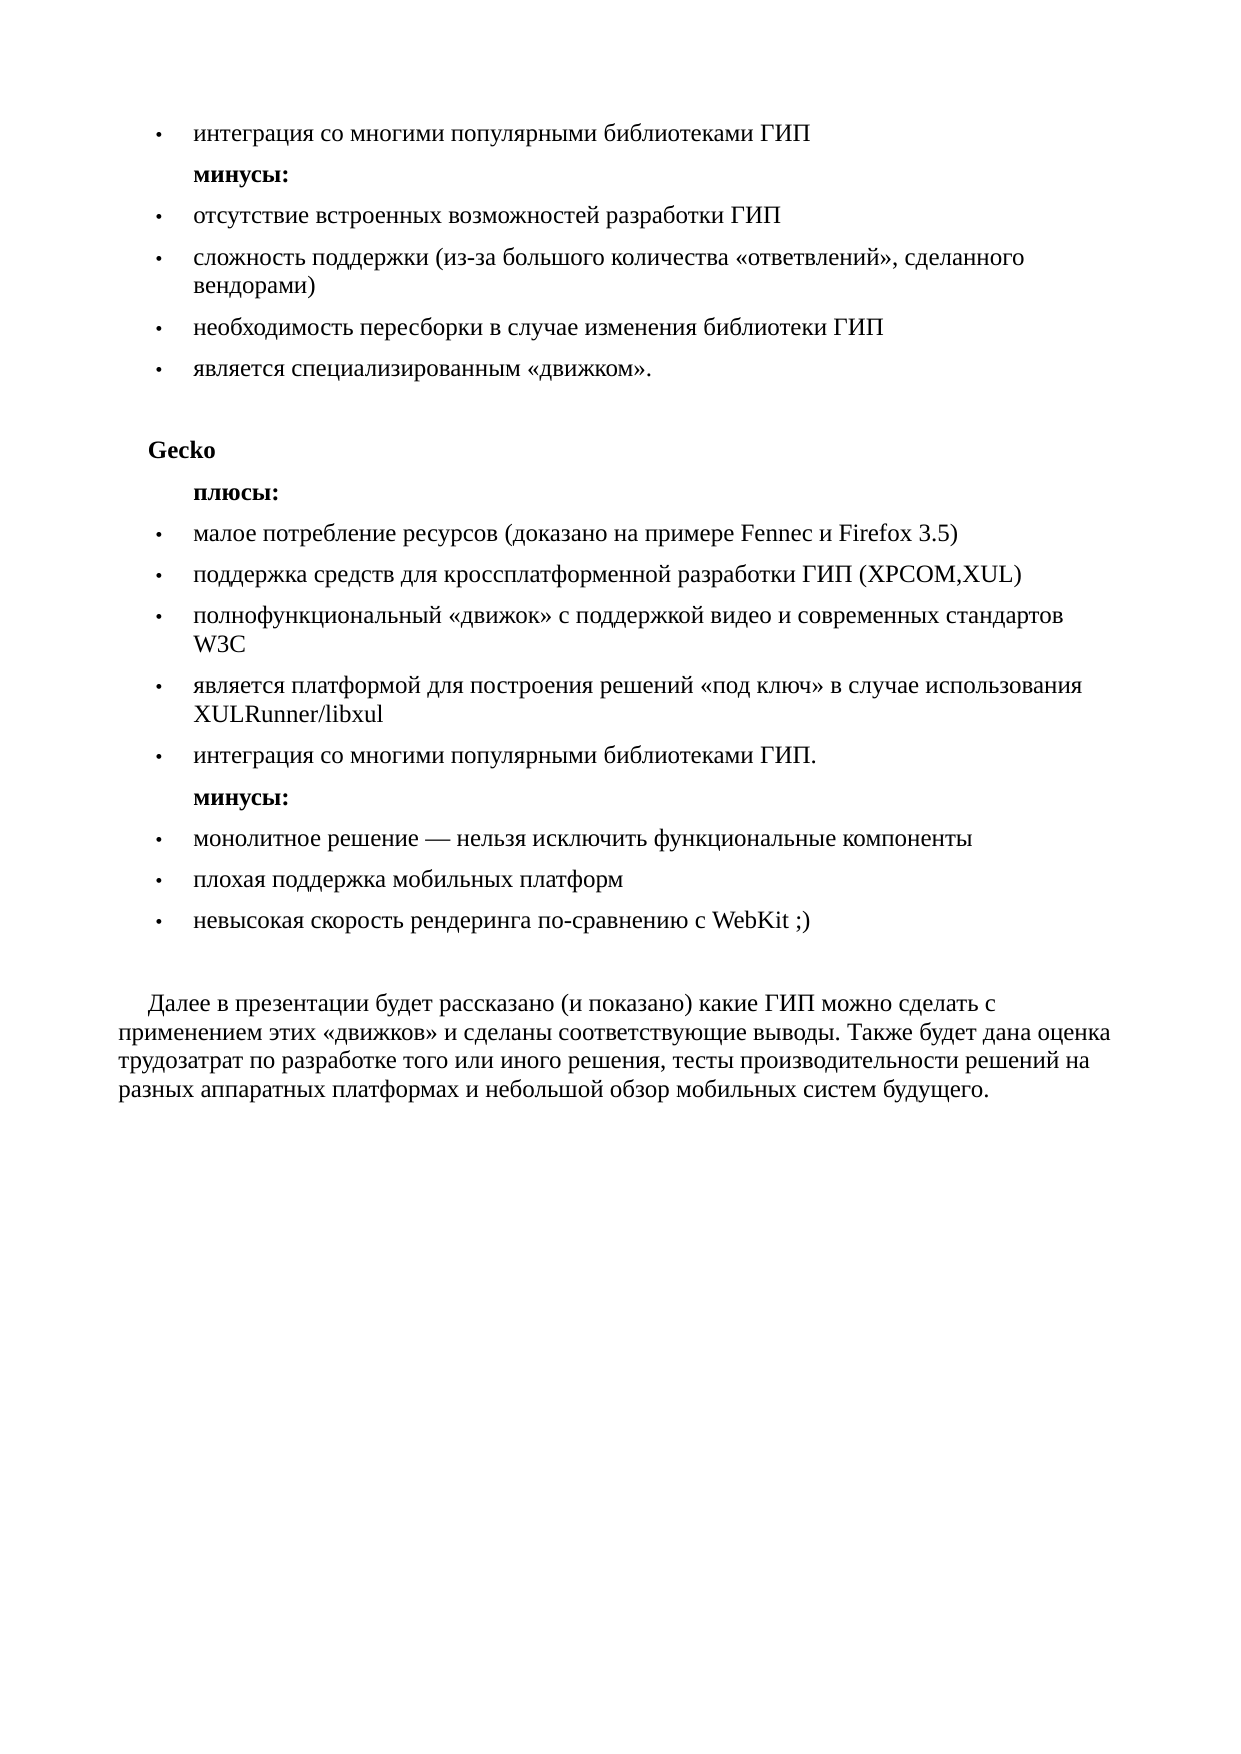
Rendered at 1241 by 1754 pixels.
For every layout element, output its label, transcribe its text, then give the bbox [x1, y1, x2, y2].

text Gecko [118, 436, 1122, 464]
list монолитное решение — нельзя исключить функциональные компоненты [156, 823, 1122, 852]
list отсутствие встроенных возможностей разработки ГИП [156, 201, 1122, 229]
list является платформой для построения решений «под ключ» в случае использования XULRunner/libxul [156, 671, 1122, 728]
list малое потребление ресурсов (доказано на примере Fennec и Firefox 3.5) [156, 518, 1122, 547]
list плюсы: [156, 477, 1122, 506]
list полнофункциональный «движок» с поддержкой видео и современных стандартов W3C [156, 601, 1122, 658]
list необходимость пересборки в случае изменения библиотеки ГИП [156, 312, 1122, 341]
list интеграция со многими популярными библиотеками ГИП. [156, 741, 1122, 769]
text Далее в презентации будет рассказано (и показано) какие ГИП можно сделать с применением этих «движков» и сделаны соответствующие выводы. Также будет дана оценка трудозатрат по разработке того или иного решения, тесты производительности решений на разных аппаратных платформах и небольшой обзор мобильных систем будущего. [118, 988, 1122, 1103]
list невысокая скорость рендеринга по-сравнению с WebKit ;) [156, 906, 1122, 934]
list является специализированным «движком». [156, 353, 1122, 382]
list сложность поддержки (из-за большого количества «ответвлений», сделанного вендорами) [156, 242, 1122, 299]
list минусы: [156, 159, 1122, 188]
list минусы: [156, 782, 1122, 811]
list плохая поддержка мобильных платформ [156, 864, 1122, 893]
list интеграция со многими популярными библиотеками ГИП [156, 118, 1122, 147]
list поддержка средств для кроссплатформенной разработки ГИП (XPCOM,XUL) [156, 559, 1122, 588]
